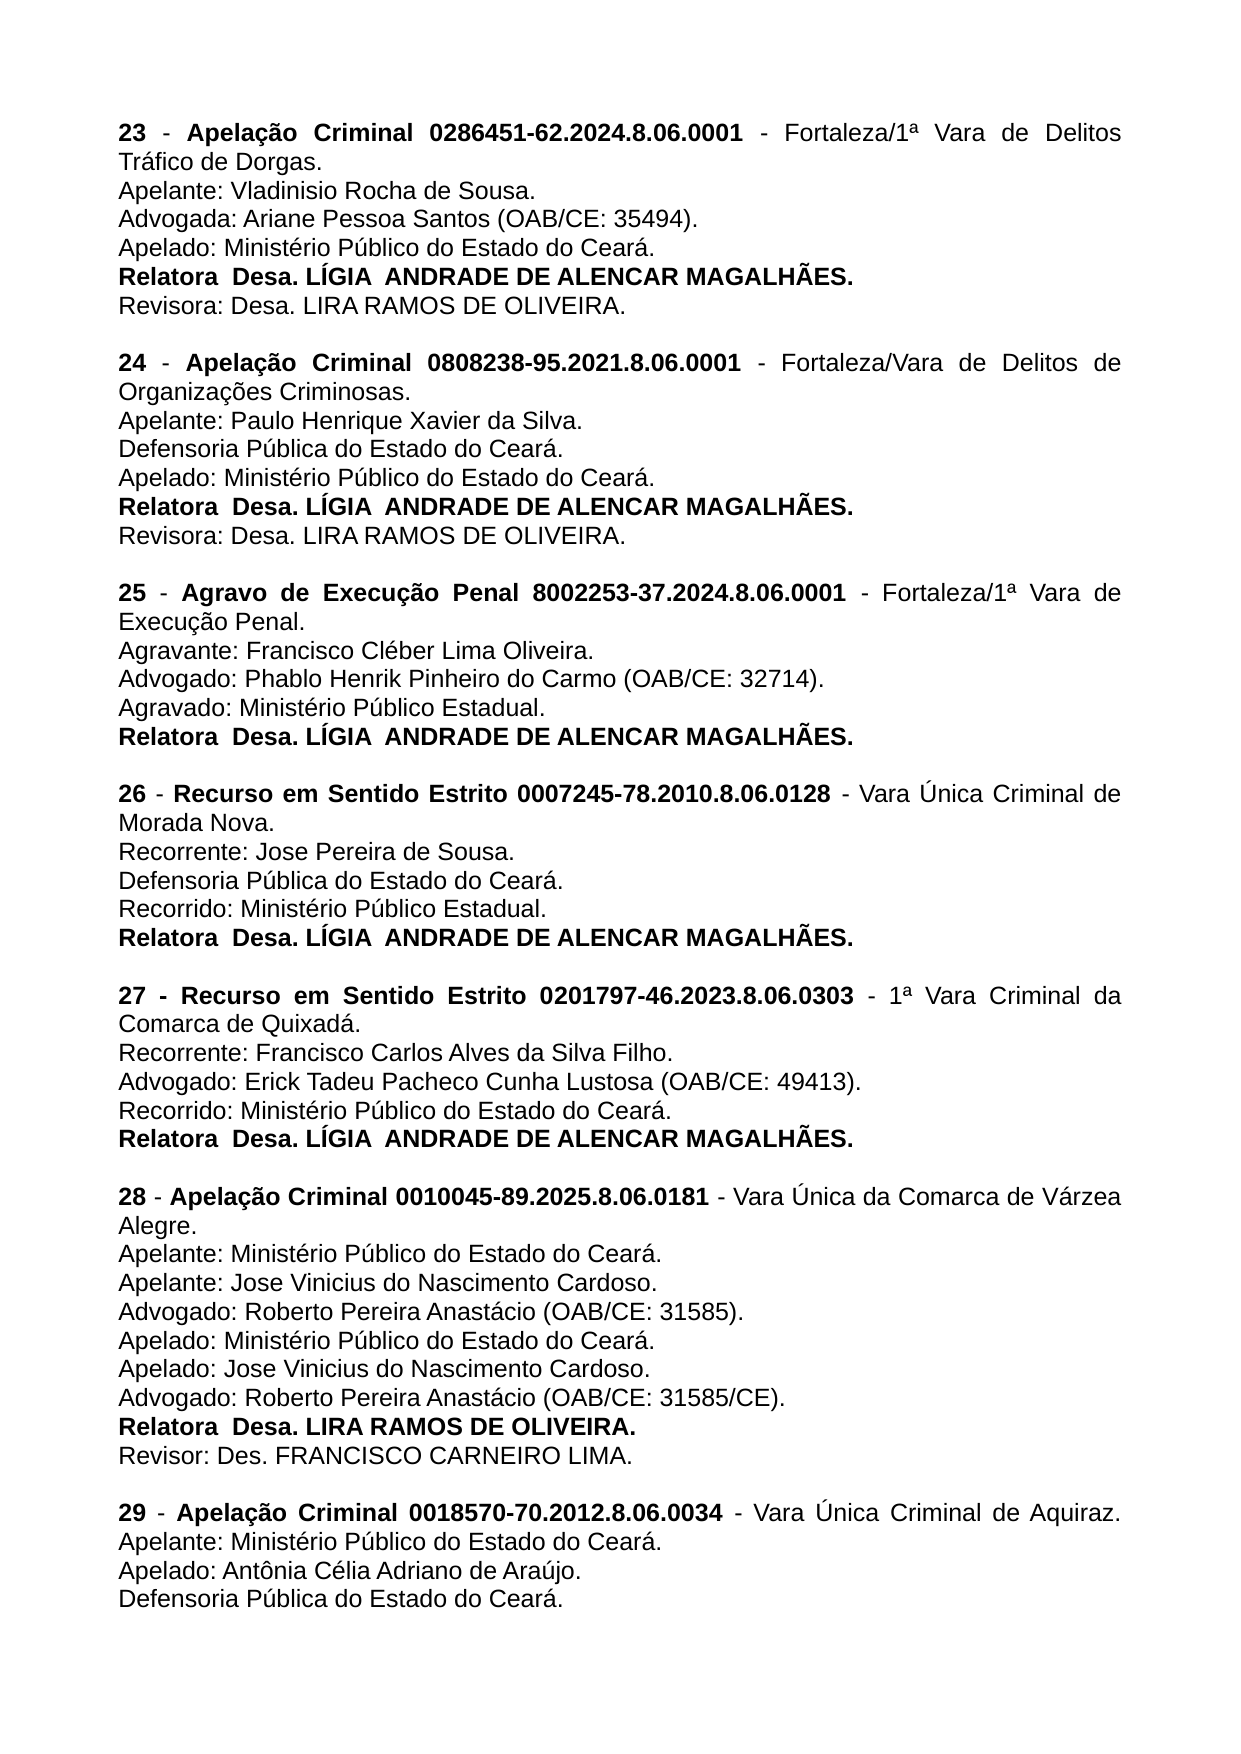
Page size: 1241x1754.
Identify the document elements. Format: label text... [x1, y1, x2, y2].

text Recorrido: Ministério Público Estadual. [118, 894, 1122, 923]
text Relatora Desa. LÍGIA ANDRADE DE ALENCAR MAGALHÃES. [118, 1124, 1122, 1153]
text 29 - Apelação Criminal 0018570-70.2012.8.06.0034 - Vara Única Criminal de Aquiraz. Apelante: Ministério Público do Estado do Ceará. [118, 1498, 1122, 1556]
text 28 - Apelação Criminal 0010045-89.2025.8.06.0181 - Vara Única da Comarca de Várzea Alegre. [118, 1182, 1122, 1239]
text Apelante: Jose Vinicius do Nascimento Cardoso. [118, 1268, 1122, 1297]
text Relatora Desa. LIRA RAMOS DE OLIVEIRA. [118, 1412, 1122, 1441]
text Advogado: Phablo Henrik Pinheiro do Carmo (OAB/CE: 32714). [118, 664, 1122, 693]
text Apelado: Jose Vinicius do Nascimento Cardoso. [118, 1354, 1122, 1383]
text Revisora: Desa. LIRA RAMOS DE OLIVEIRA. [118, 521, 1122, 549]
text Recorrente: Jose Pereira de Sousa. [118, 837, 1122, 866]
text Relatora Desa. LÍGIA ANDRADE DE ALENCAR MAGALHÃES. [118, 262, 1122, 291]
text Advogado: Erick Tadeu Pacheco Cunha Lustosa (OAB/CE: 49413). [118, 1067, 1122, 1096]
text Defensoria Pública do Estado do Ceará. [118, 1584, 1122, 1613]
text Recorrente: Francisco Carlos Alves da Silva Filho. [118, 1038, 1122, 1067]
text Agravado: Ministério Público Estadual. [118, 693, 1122, 722]
text 23 - Apelação Criminal 0286451-62.2024.8.06.0001 - Fortaleza/1ª Vara de Delitos Tráfico de Dorgas. [118, 118, 1122, 176]
text Apelado: Ministério Público do Estado do Ceará. [118, 463, 1122, 492]
text Relatora Desa. LÍGIA ANDRADE DE ALENCAR MAGALHÃES. [118, 492, 1122, 521]
text 25 - Agravo de Execução Penal 8002253-37.2024.8.06.0001 - Fortaleza/1ª Vara de Execução Penal. [118, 578, 1122, 636]
text 27 - Recurso em Sentido Estrito 0201797-46.2023.8.06.0303 - 1ª Vara Criminal da Comarca de Quixadá. [118, 981, 1122, 1038]
text 24 - Apelação Criminal 0808238-95.2021.8.06.0001 - Fortaleza/Vara de Delitos de Organizações Criminosas. [118, 348, 1122, 406]
text Apelante: Vladinisio Rocha de Sousa. [118, 176, 1122, 204]
text Revisor: Des. FRANCISCO CARNEIRO LIMA. [118, 1441, 1122, 1469]
text Revisora: Desa. LIRA RAMOS DE OLIVEIRA. [118, 291, 1122, 319]
text Apelado: Ministério Público do Estado do Ceará. [118, 233, 1122, 262]
text Apelante: Ministério Público do Estado do Ceará. [118, 1239, 1122, 1268]
text Recorrido: Ministério Público do Estado do Ceará. [118, 1096, 1122, 1124]
text Defensoria Pública do Estado do Ceará. [118, 434, 1122, 463]
text Relatora Desa. LÍGIA ANDRADE DE ALENCAR MAGALHÃES. [118, 923, 1122, 952]
text Apelado: Antônia Célia Adriano de Araújo. [118, 1556, 1122, 1584]
text Apelante: Paulo Henrique Xavier da Silva. [118, 406, 1122, 434]
text Apelado: Ministério Público do Estado do Ceará. [118, 1326, 1122, 1354]
text Relatora Desa. LÍGIA ANDRADE DE ALENCAR MAGALHÃES. [118, 722, 1122, 751]
text Advogado: Roberto Pereira Anastácio (OAB/CE: 31585/CE). [118, 1383, 1122, 1412]
text Defensoria Pública do Estado do Ceará. [118, 866, 1122, 894]
text Agravante: Francisco Cléber Lima Oliveira. [118, 636, 1122, 664]
text 26 - Recurso em Sentido Estrito 0007245-78.2010.8.06.0128 - Vara Única Criminal de Morada Nova. [118, 779, 1122, 837]
text Advogado: Roberto Pereira Anastácio (OAB/CE: 31585). [118, 1297, 1122, 1326]
text Advogada: Ariane Pessoa Santos (OAB/CE: 35494). [118, 204, 1122, 233]
